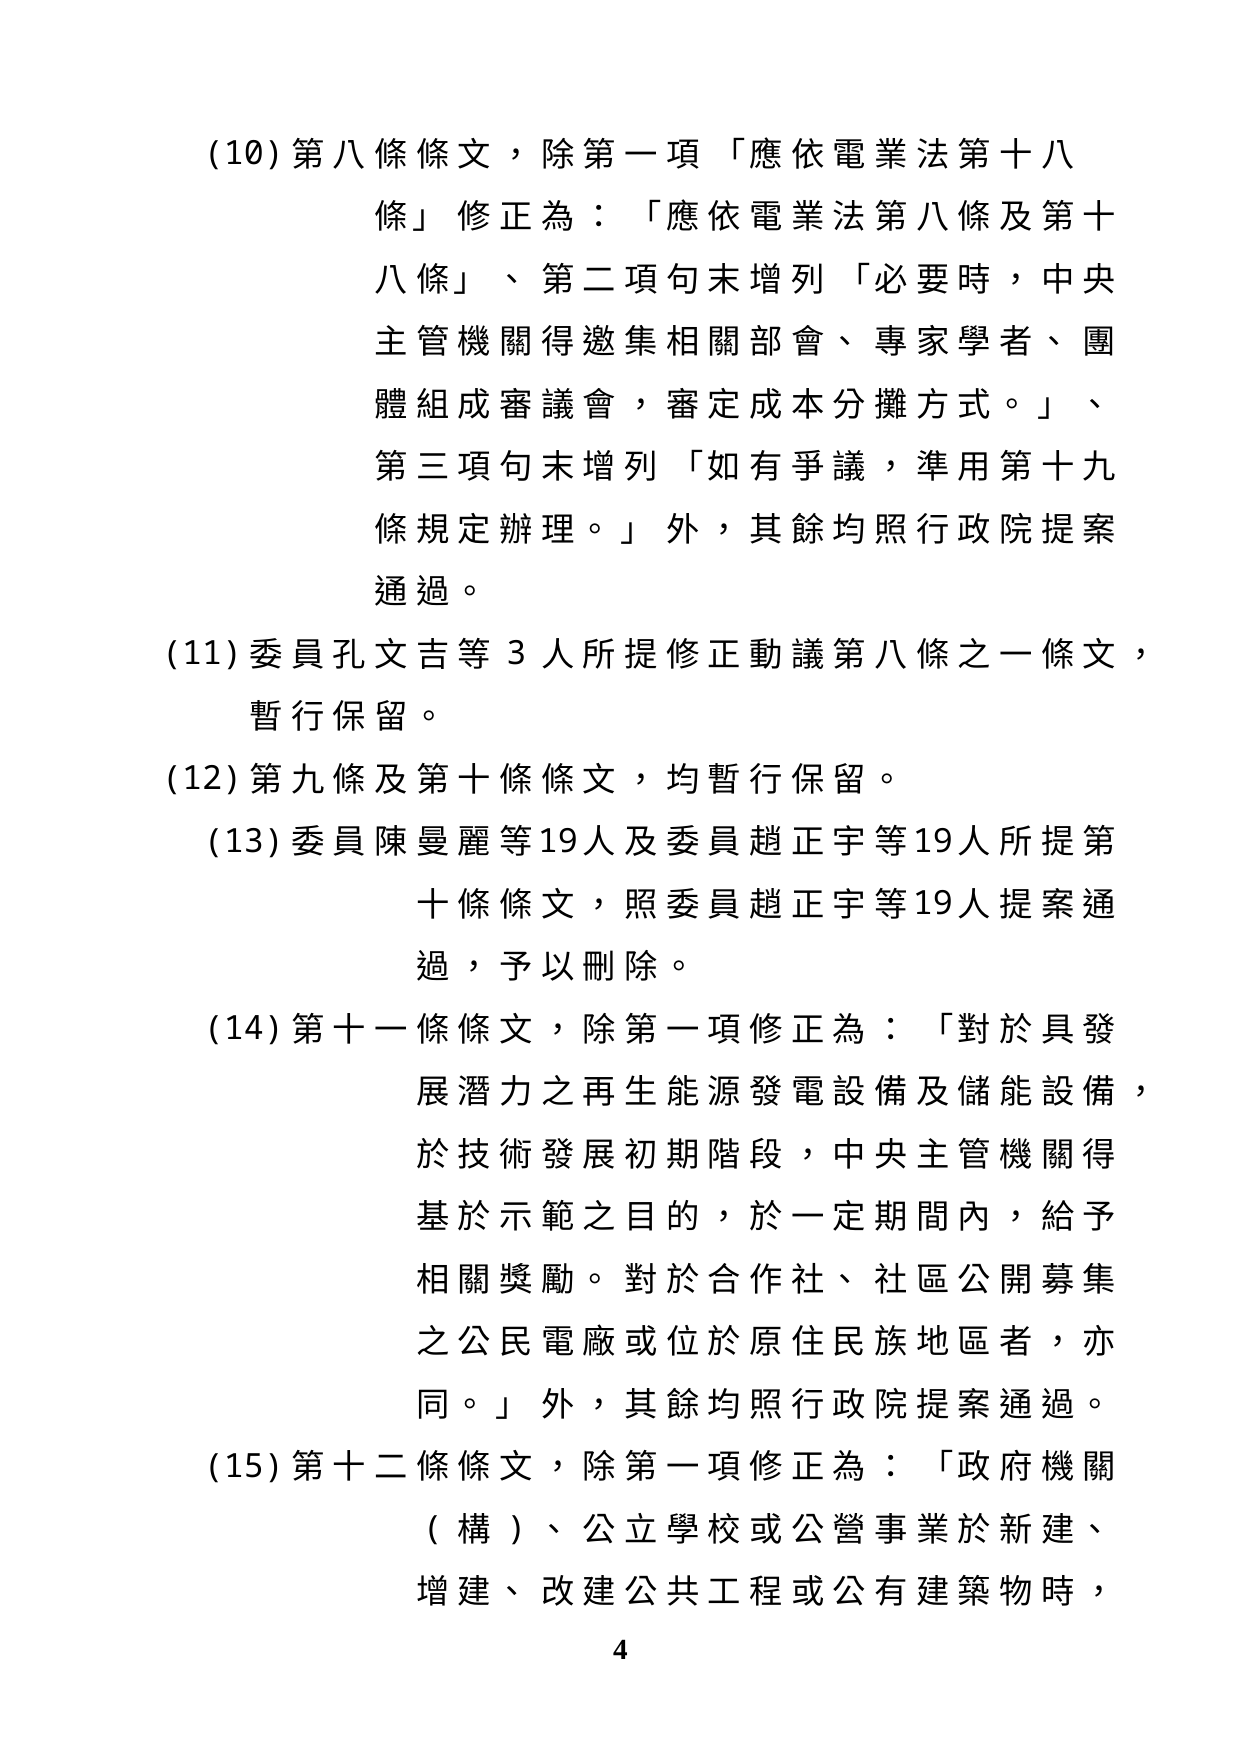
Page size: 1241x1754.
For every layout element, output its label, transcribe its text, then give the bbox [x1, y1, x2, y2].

list 第九條及第十條條文，均暫行保留。 [150, 735, 1120, 798]
list 第八條條文，除第一項「應依電業法第十八條」修正為：「應依電業法第八條及第十八條」、第二項句末增列「必要時，中央主管機關得邀集相關部會、專家學者、團體組成審議會，審定成本分攤方式。」、第三項句末增列「如有爭議，準用第十九條規定辦理。」外，其餘均照行政院提案通過。 [183, 110, 1120, 610]
list 第十一條條文，除第一項修正為：「對於具發展潛力之再生能源發電設備及儲能設備，於技術發展初期階段，中央主管機關得基於示範之目的，於一定期間內，給予相關獎勵。對於合作社、社區公開募集之公民電廠或位於原住民族地區者，亦同。」外，其餘均照行政院提案通過。 [179, 985, 1120, 1423]
list 委員陳曼麗等19人及委員趙正宇等19人所提第十條條文，照委員趙正宇等19人提案通過，予以刪除。 [179, 798, 1120, 985]
list 第十二條條文，除第一項修正為：「政府機關(構)、公立學校或公營事業於新建、增建、改建公共工程或公有建築物時，其工程條件符合再生能源設置條件者，應優先裝置再生能源發電設備。」、增列第二項：「前項所稱工程條件符合再生能源設置條件者，由公共工程主管機關定之。」及原第二項、第三項項次，遞移為第三項、第四項，並增列第五項：「為符合地方發展特性及規劃，地方政府得訂定並辦理較前項所稱之辦法更加嚴格之自治法規。」外，其餘均照行政院提案通過。 [179, 1423, 1120, 1610]
list 委員孔文吉等3人所提修正動議第八條之一條文，暫行保留。 [150, 610, 1120, 735]
